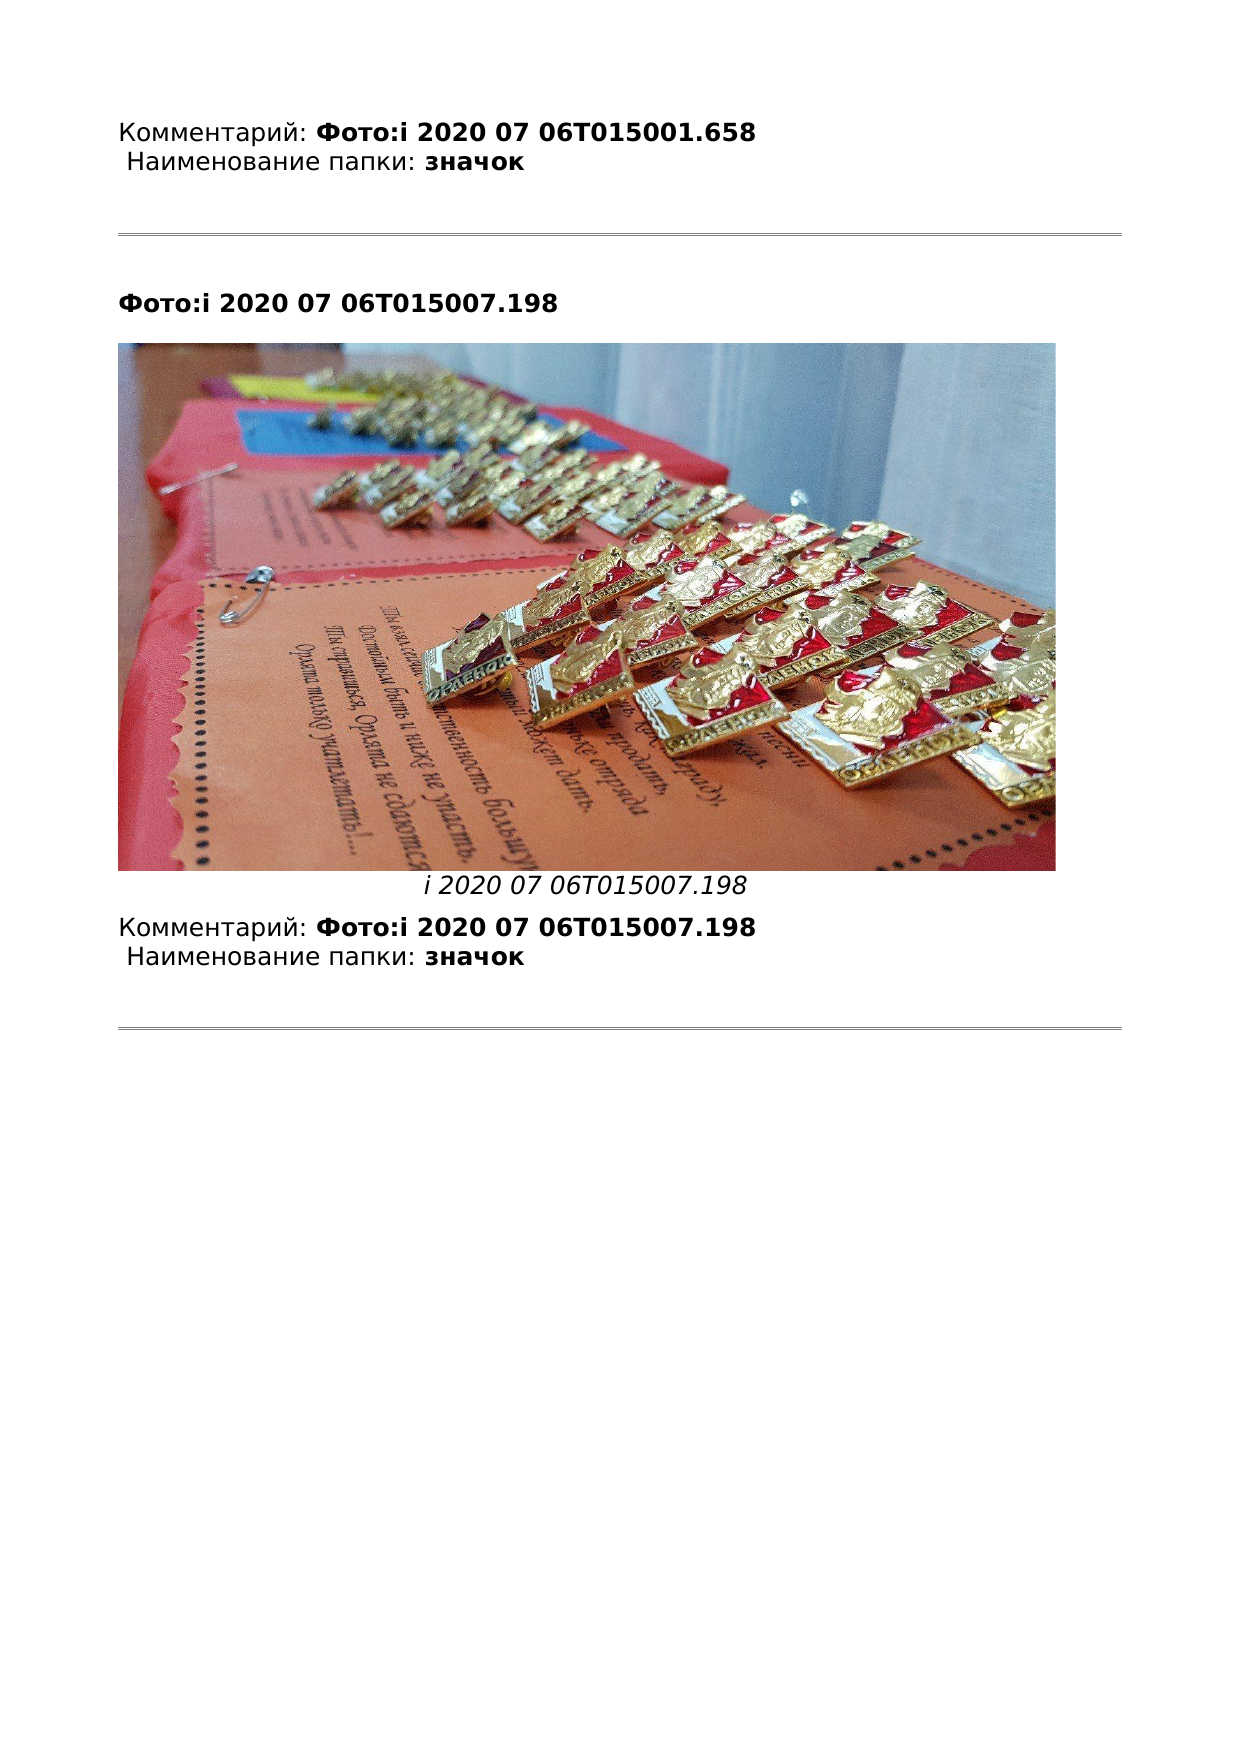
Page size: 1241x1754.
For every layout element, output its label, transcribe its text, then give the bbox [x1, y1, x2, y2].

text i 2020 07 06T015007.198 [118, 871, 1056, 900]
subtitle Фото:i 2020 07 06T015007.198 [118, 289, 1122, 319]
text Комментарий: Фото:i 2020 07 06T015001.658 Наименование папки: значок [118, 118, 1122, 206]
text Комментарий: Фото:i 2020 07 06T015007.198 Наименование папки: значок [118, 913, 1122, 1000]
picture [118, 343, 1056, 871]
